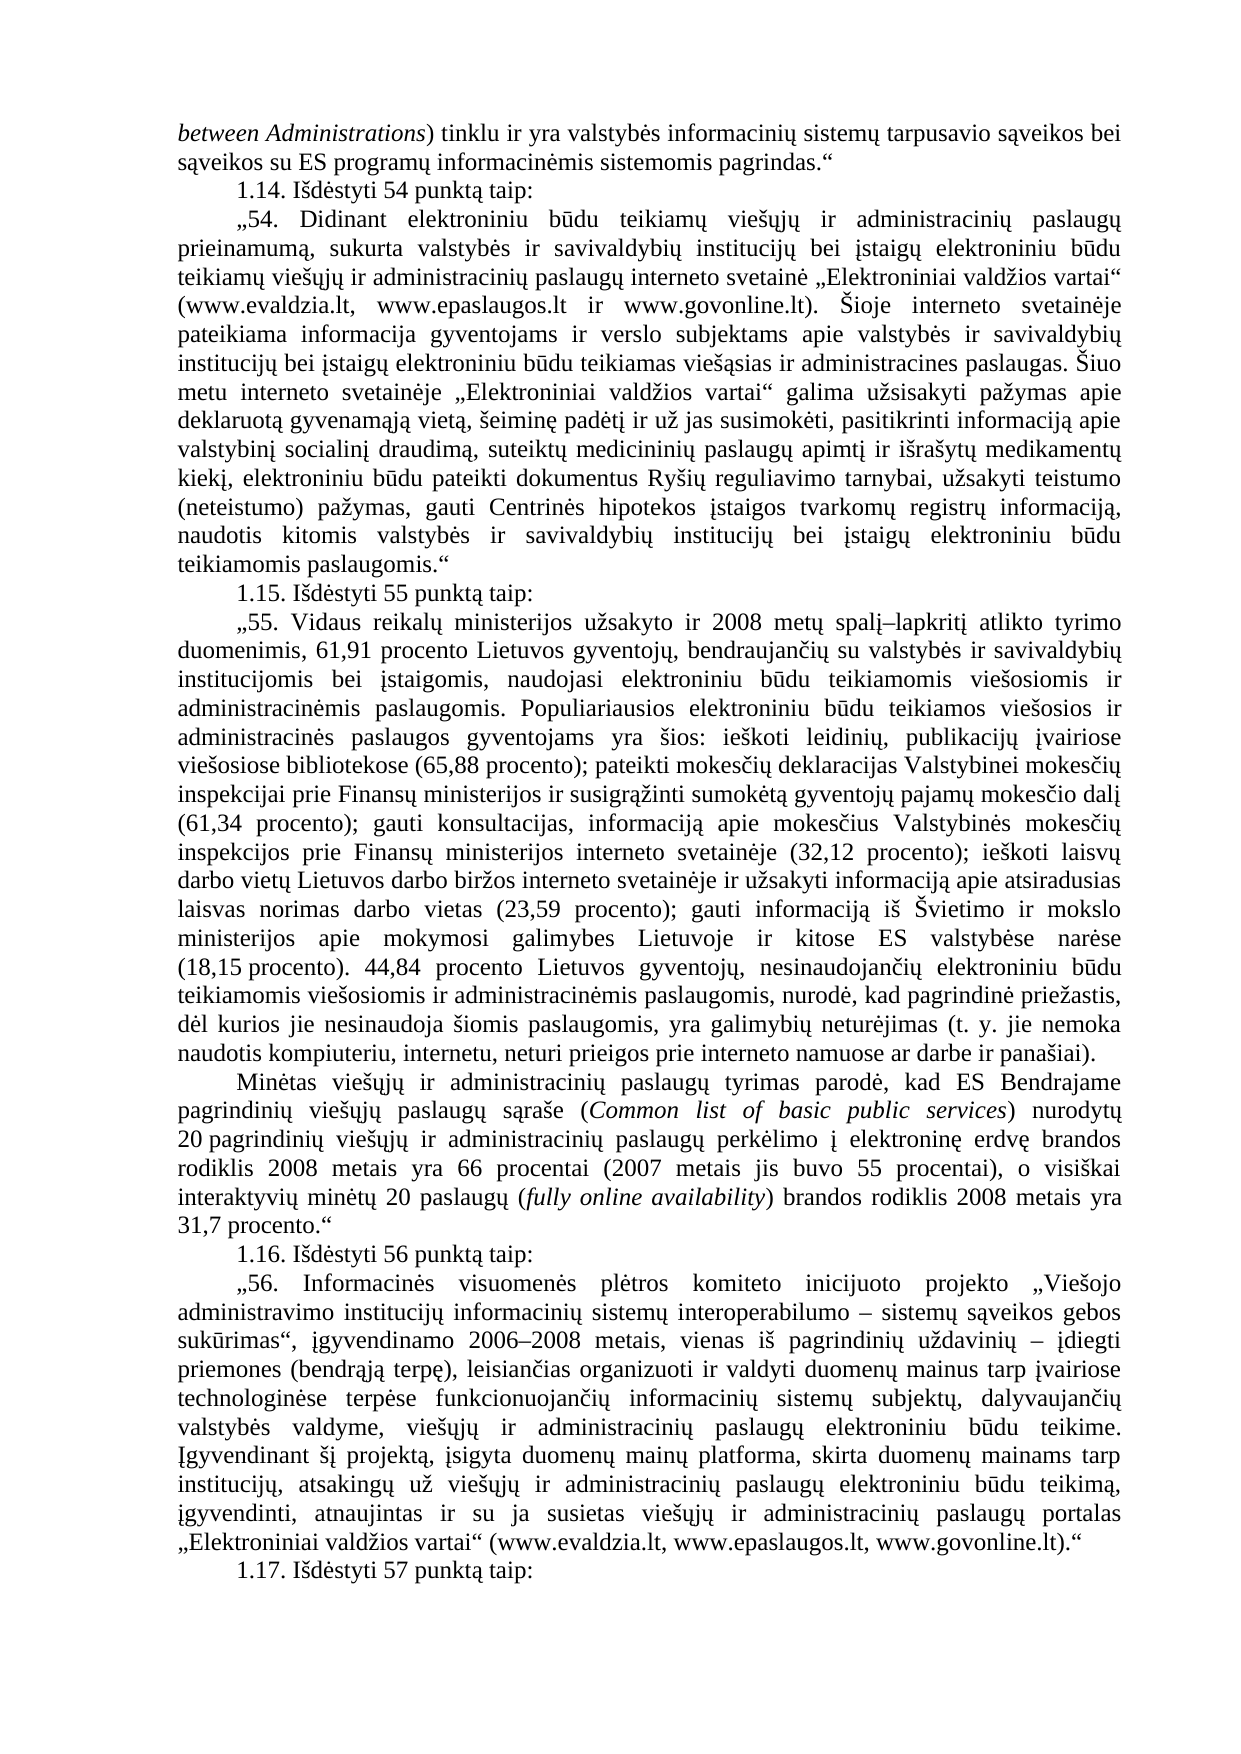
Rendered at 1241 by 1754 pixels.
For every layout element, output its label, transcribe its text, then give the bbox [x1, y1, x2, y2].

text „54. Didinant elektroniniu būdu teikiamų viešųjų ir administracinių paslaugų prieinamumą, sukurta valstybės ir savivaldybių institucijų bei įstaigų elektroniniu būdu teikiamų viešųjų ir administracinių paslaugų interneto svetainė „Elektroniniai valdžios vartai“ (www.evaldzia.lt, www.epaslaugos.lt ir www.govonline.lt). Šioje interneto svetainėje pateikiama informacija gyventojams ir verslo subjektams apie valstybės ir savivaldybių institucijų bei įstaigų elektroniniu būdu teikiamas viešąsias ir administracines paslaugas. Šiuo metu interneto svetainėje „Elektroniniai valdžios vartai“ galima užsisakyti pažymas apie deklaruotą gyvenamąją vietą, šeiminę padėtį ir už jas susimokėti, pasitikrinti informaciją apie valstybinį socialinį draudimą, suteiktų medicininių paslaugų apimtį ir išrašytų medikamentų kiekį, elektroniniu būdu pateikti dokumentus Ryšių reguliavimo tarnybai, užsakyti teistumo (neteistumo) pažymas, gauti Centrinės hipotekos įstaigos tvarkomų registrų informaciją, naudotis kitomis valstybės ir savivaldybių institucijų bei įstaigų elektroniniu būdu teikiamomis paslaugomis.“ [177, 204, 1122, 578]
text „55. Vidaus reikalų ministerijos užsakyto ir 2008 metų spalį–lapkritį atlikto tyrimo duomenimis, 61,91 procento Lietuvos gyventojų, bendraujančių su valstybės ir savivaldybių institucijomis bei įstaigomis, naudojasi elektroniniu būdu teikiamomis viešosiomis ir administracinėmis paslaugomis. Populiariausios elektroniniu būdu teikiamos viešosios ir administracinės paslaugos gyventojams yra šios: ieškoti leidinių, publikacijų įvairiose viešosiose bibliotekose (65,88 procento); pateikti mokesčių deklaracijas Valstybinei mokesčių inspekcijai prie Finansų ministerijos ir susigrąžinti sumokėtą gyventojų pajamų mokesčio dalį (61,34 procento); gauti konsultacijas, informaciją apie mokesčius Valstybinės mokesčių inspekcijos prie Finansų ministerijos interneto svetainėje (32,12 procento); ieškoti laisvų darbo vietų Lietuvos darbo biržos interneto svetainėje ir užsakyti informaciją apie atsiradusias laisvas norimas darbo vietas (23,59 procento); gauti informaciją iš Švietimo ir mokslo ministerijos apie mokymosi galimybes Lietuvoje ir kitose ES valstybėse narėse (18,15 procento). 44,84 procento Lietuvos gyventojų, nesinaudojančių elektroniniu būdu teikiamomis viešosiomis ir administracinėmis paslaugomis, nurodė, kad pagrindinė priežastis, dėl kurios jie nesinaudoja šiomis paslaugomis, yra galimybių neturėjimas (t. y. jie nemoka naudotis kompiuteriu, internetu, neturi prieigos prie interneto namuose ar darbe ir panašiai). [177, 607, 1122, 1067]
text Minėtas viešųjų ir administracinių paslaugų tyrimas parodė, kad ES Bendrajame pagrindinių viešųjų paslaugų sąraše (Common list of basic public services) nurodytų 20 pagrindinių viešųjų ir administracinių paslaugų perkėlimo į elektroninę erdvę brandos rodiklis 2008 metais yra 66 procentai (2007 metais jis buvo 55 procentai), o visiškai interaktyvių minėtų 20 paslaugų (fully online availability) brandos rodiklis 2008 metais yra 31,7 procento.“ [177, 1067, 1122, 1239]
text 1.16. Išdėstyti 56 punktą taip: [177, 1239, 1122, 1268]
text 1.14. Išdėstyti 54 punktą taip: [177, 176, 1122, 204]
text 1.17. Išdėstyti 57 punktą taip: [177, 1556, 1122, 1584]
text „56. Informacinės visuomenės plėtros komiteto inicijuoto projekto „Viešojo administravimo institucijų informacinių sistemų interoperabilumo – sistemų sąveikos gebos sukūrimas“, įgyvendinamo 2006–2008 metais, vienas iš pagrindinių uždavinių – įdiegti priemones (bendrąją terpę), leisiančias organizuoti ir valdyti duomenų mainus tarp įvairiose technologinėse terpėse funkcionuojančių informacinių sistemų subjektų, dalyvaujančių valstybės valdyme, viešųjų ir administracinių paslaugų elektroniniu būdu teikime. Įgyvendinant šį projektą, įsigyta duomenų mainų platforma, skirta duomenų mainams tarp institucijų, atsakingų už viešųjų ir administracinių paslaugų elektroniniu būdu teikimą, įgyvendinti, atnaujintas ir su ja susietas viešųjų ir administracinių paslaugų portalas „Elektroniniai valdžios vartai“ (www.evaldzia.lt, www.epaslaugos.lt, www.govonline.lt).“ [177, 1268, 1122, 1556]
text 1.15. Išdėstyti 55 punktą taip: [177, 578, 1122, 607]
text between Administrations) tinklu ir yra valstybės informacinių sistemų tarpusavio sąveikos bei sąveikos su ES programų informacinėmis sistemomis pagrindas.“ [177, 118, 1122, 176]
